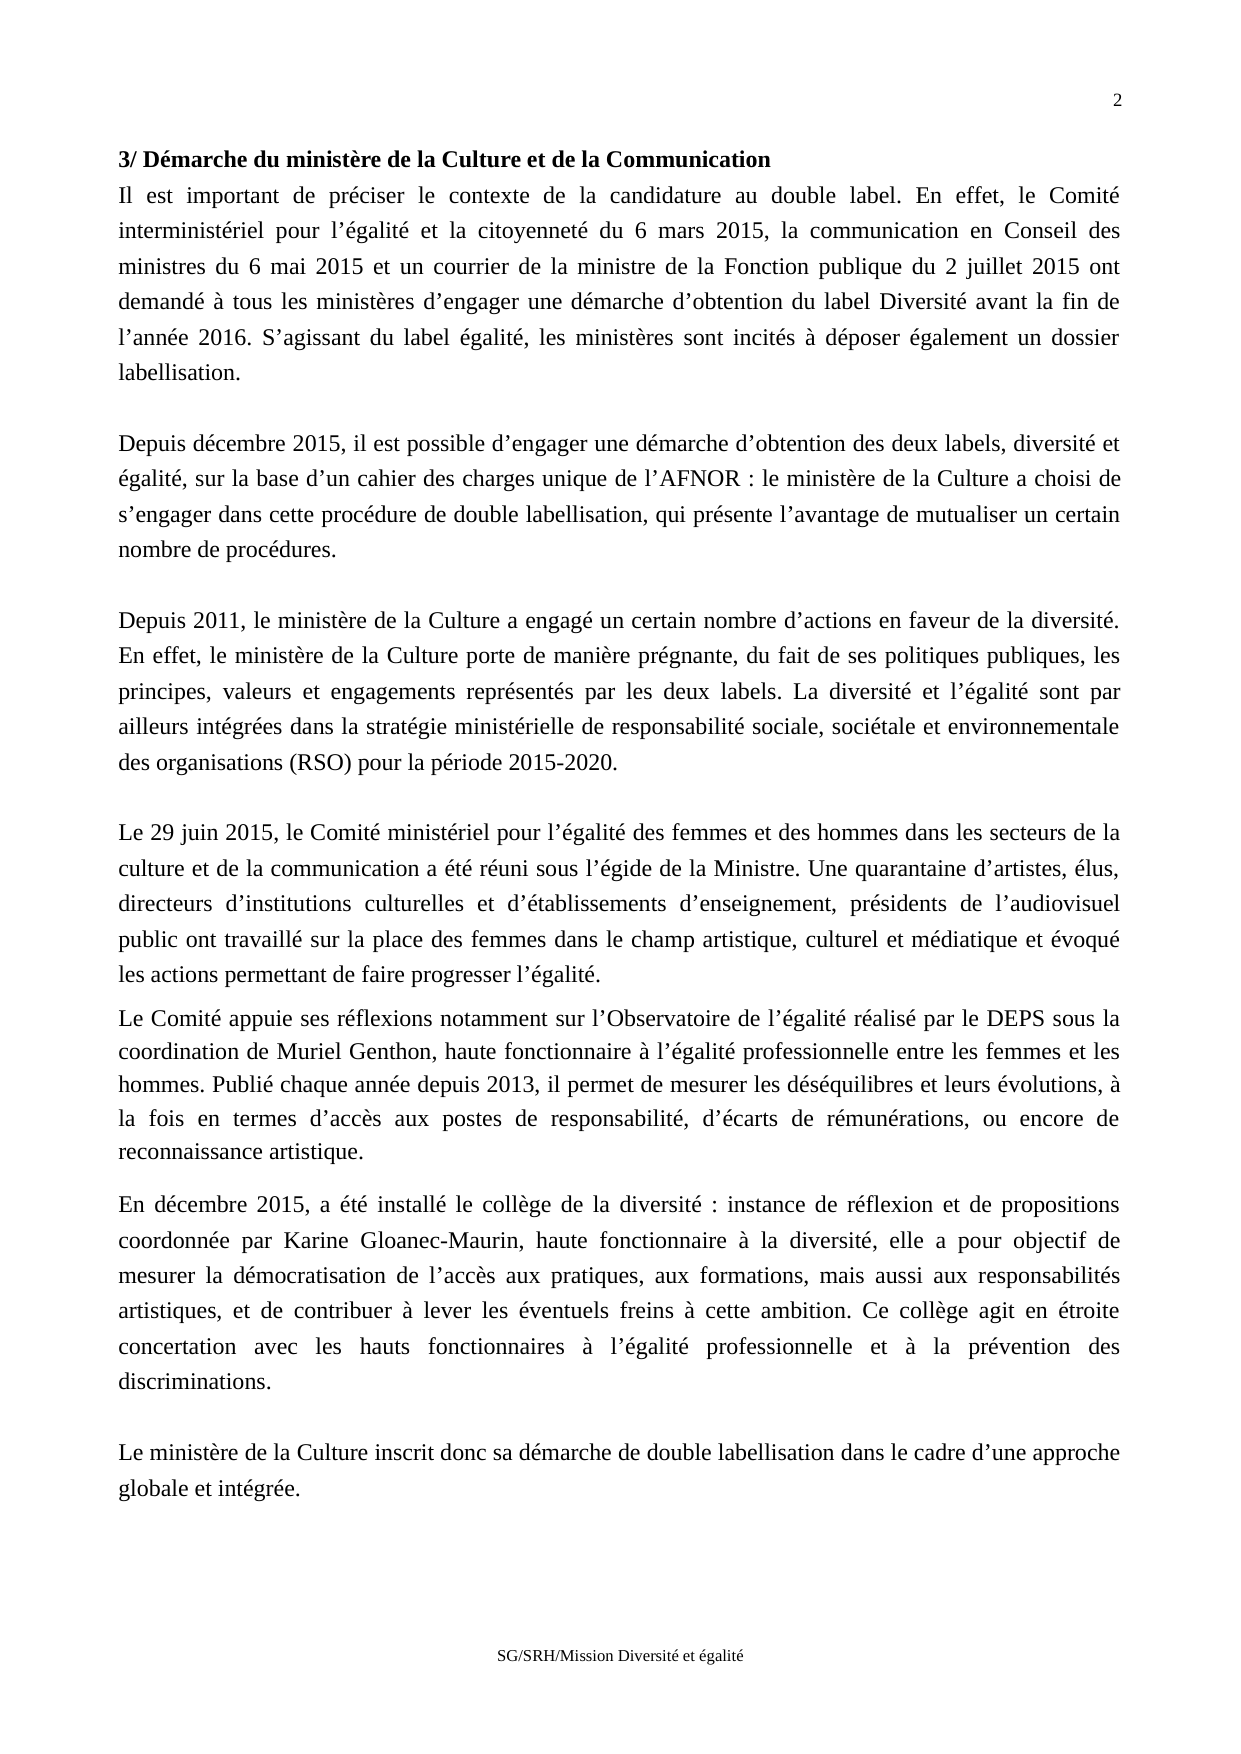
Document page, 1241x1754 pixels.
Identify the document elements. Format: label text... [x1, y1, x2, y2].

text Il est important de préciser le contexte de la candidature au double label. En effet, le Comité interministériel pour l’égalité et la citoyenneté du 6 mars 2015, la communication en Conseil des ministres du 6 mai 2015 et un courrier de la ministre de la Fonction publique du 2 juillet 2015 ont demandé à tous les ministères d’engager une démarche d’obtention du label Diversité avant la fin de l’année 2016. S’agissant du label égalité, les ministères sont incités à déposer également un dossier labellisation. [118, 175, 1122, 387]
text En décembre 2015, a été installé le collège de la diversité : instance de réflexion et de propositions coordonnée par Karine Gloanec-Maurin, haute fonctionnaire à la diversité, elle a pour objectif de mesurer la démocratisation de l’accès aux pratiques, aux formations, mais aussi aux responsabilités artistiques, et de contribuer à lever les éventuels freins à cette ambition. Ce collège agit en étroite concertation avec les hauts fonctionnaires à l’égalité professionnelle et à la prévention des discriminations. [118, 1184, 1122, 1397]
text 3/ Démarche du ministère de la Culture et de la Communication [118, 139, 1122, 175]
text Depuis 2011, le ministère de la Culture a engagé un certain nombre d’actions en faveur de la diversité. En effet, le ministère de la Culture porte de manière prégnante, du fait de ses politiques publiques, les principes, valeurs et engagements représentés par les deux labels. La diversité et l’égalité sont par ailleurs intégrées dans la stratégie ministérielle de responsabilité sociale, sociétale et environnementale des organisations (RSO) pour la période 2015-2020. [118, 600, 1122, 777]
text Le Comité appuie ses réflexions notamment sur l’Observatoire de l’égalité réalisé par le DEPS sous la coordination de Muriel Genthon, haute fonctionnaire à l’égalité professionnelle entre les femmes et les hommes. Publié chaque année depuis 2013, il permet de mesurer les déséquilibres et leurs évolutions, à la fois en termes d’accès aux postes de responsabilité, d’écarts de rémunérations, ou encore de reconnaissance artistique. [118, 1004, 1122, 1164]
text Le 29 juin 2015, le Comité ministériel pour l’égalité des femmes et des hommes dans les secteurs de la culture et de la communication a été réuni sous l’égide de la Ministre. Une quarantaine d’artistes, élus, directeurs d’institutions culturelles et d’établissements d’enseignement, présidents de l’audiovisuel public ont travaillé sur la place des femmes dans le champ artistique, culturel et médiatique et évoqué les actions permettant de faire progresser l’égalité. [118, 812, 1122, 989]
text Le ministère de la Culture inscrit donc sa démarche de double labellisation dans le cadre d’une approche globale et intégrée. [118, 1432, 1122, 1503]
text Depuis décembre 2015, il est possible d’engager une démarche d’obtention des deux labels, diversité et égalité, sur la base d’un cahier des charges unique de l’AFNOR : le ministère de la Culture a choisi de s’engager dans cette procédure de double labellisation, qui présente l’avantage de mutualiser un certain nombre de procédures. [118, 423, 1122, 564]
